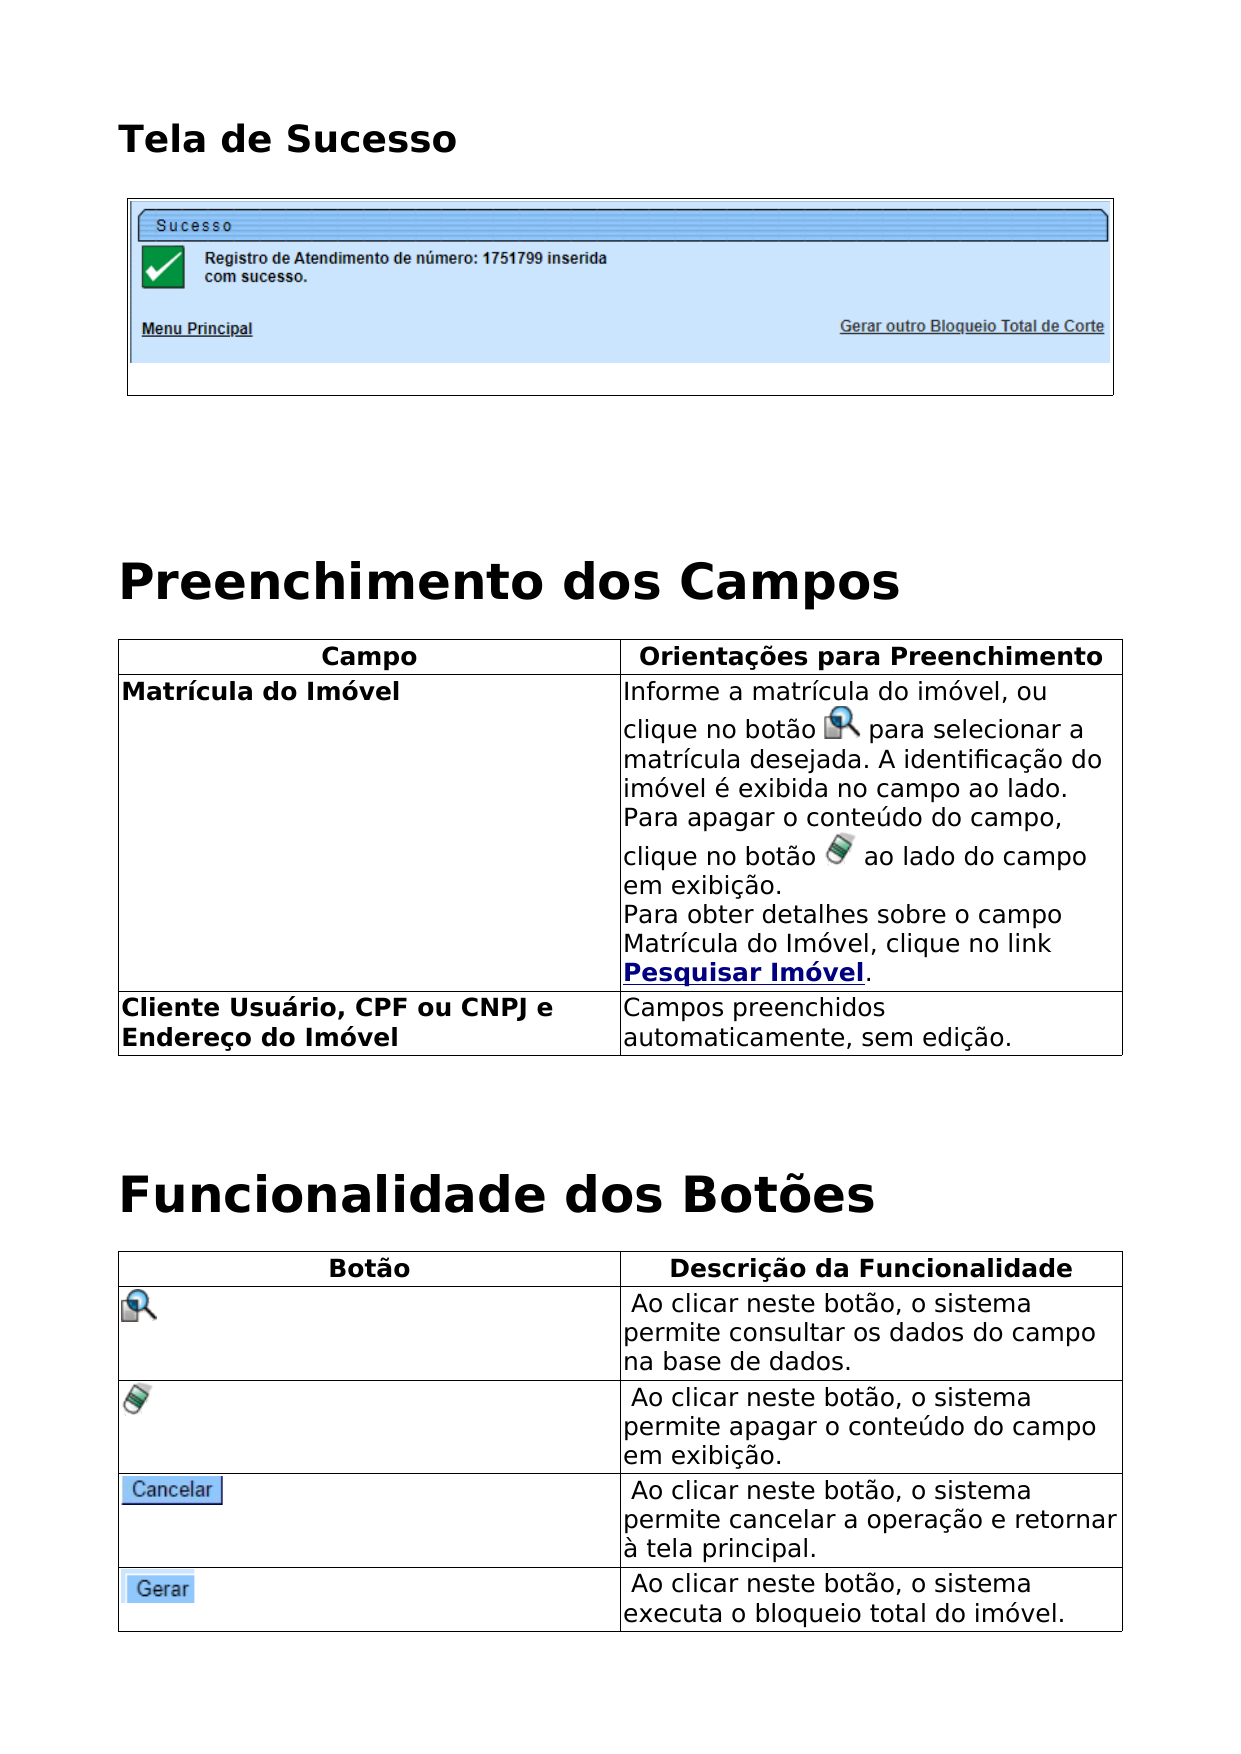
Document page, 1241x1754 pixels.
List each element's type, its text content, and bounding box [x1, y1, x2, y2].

picture [121, 1476, 223, 1505]
table_cell Informe a matrícula do imóvel, ou clique no botão para selecionar a matrícula desejada. A identificação do imóvel é exibida no campo ao lado. Para apagar o conteúdo do campo, clique no botão ao lado do campo em exibição. Para obter detalhes sobre o campo Matrícula do Imóvel, clique no link Pesquisar Imóvel. [621, 675, 1122, 991]
table_header Descrição da Funcionalidade [621, 1252, 1122, 1286]
table_header Campo [119, 640, 620, 674]
table_header [128, 199, 1113, 395]
table_cell Campos preenchidos automaticamente, sem edição. [621, 992, 1122, 1055]
table_cell [119, 1474, 620, 1567]
picture [121, 1289, 157, 1322]
subtitle Tela de Sucesso [118, 118, 1122, 162]
picture [824, 706, 861, 739]
table_cell [119, 1568, 620, 1631]
table_cell [119, 1287, 620, 1380]
table_cell Ao clicar neste botão, o sistema executa o bloqueio total do imóvel. [621, 1568, 1122, 1631]
picture [129, 201, 1111, 363]
table_header Botão [119, 1252, 620, 1286]
table_cell Ao clicar neste botão, o sistema permite consultar os dados do campo na base de dados. [621, 1287, 1122, 1380]
table_header Orientações para Preenchimento [621, 640, 1122, 674]
table_cell [119, 1381, 620, 1473]
table_cell Matrícula do Imóvel [119, 675, 620, 991]
table_cell Ao clicar neste botão, o sistema permite cancelar a operação e retornar à tela principal. [621, 1474, 1122, 1567]
subtitle Funcionalidade dos Botões [118, 1166, 1122, 1224]
table_cell Cliente Usuário, CPF ou CNPJ e Endereço do Imóvel [119, 992, 620, 1055]
subtitle Preenchimento dos Campos [118, 553, 1122, 611]
picture [121, 1569, 195, 1603]
table_cell Ao clicar neste botão, o sistema permite apagar o conteúdo do campo em exibição. [621, 1381, 1122, 1473]
picture [121, 1382, 153, 1416]
picture [824, 832, 856, 866]
